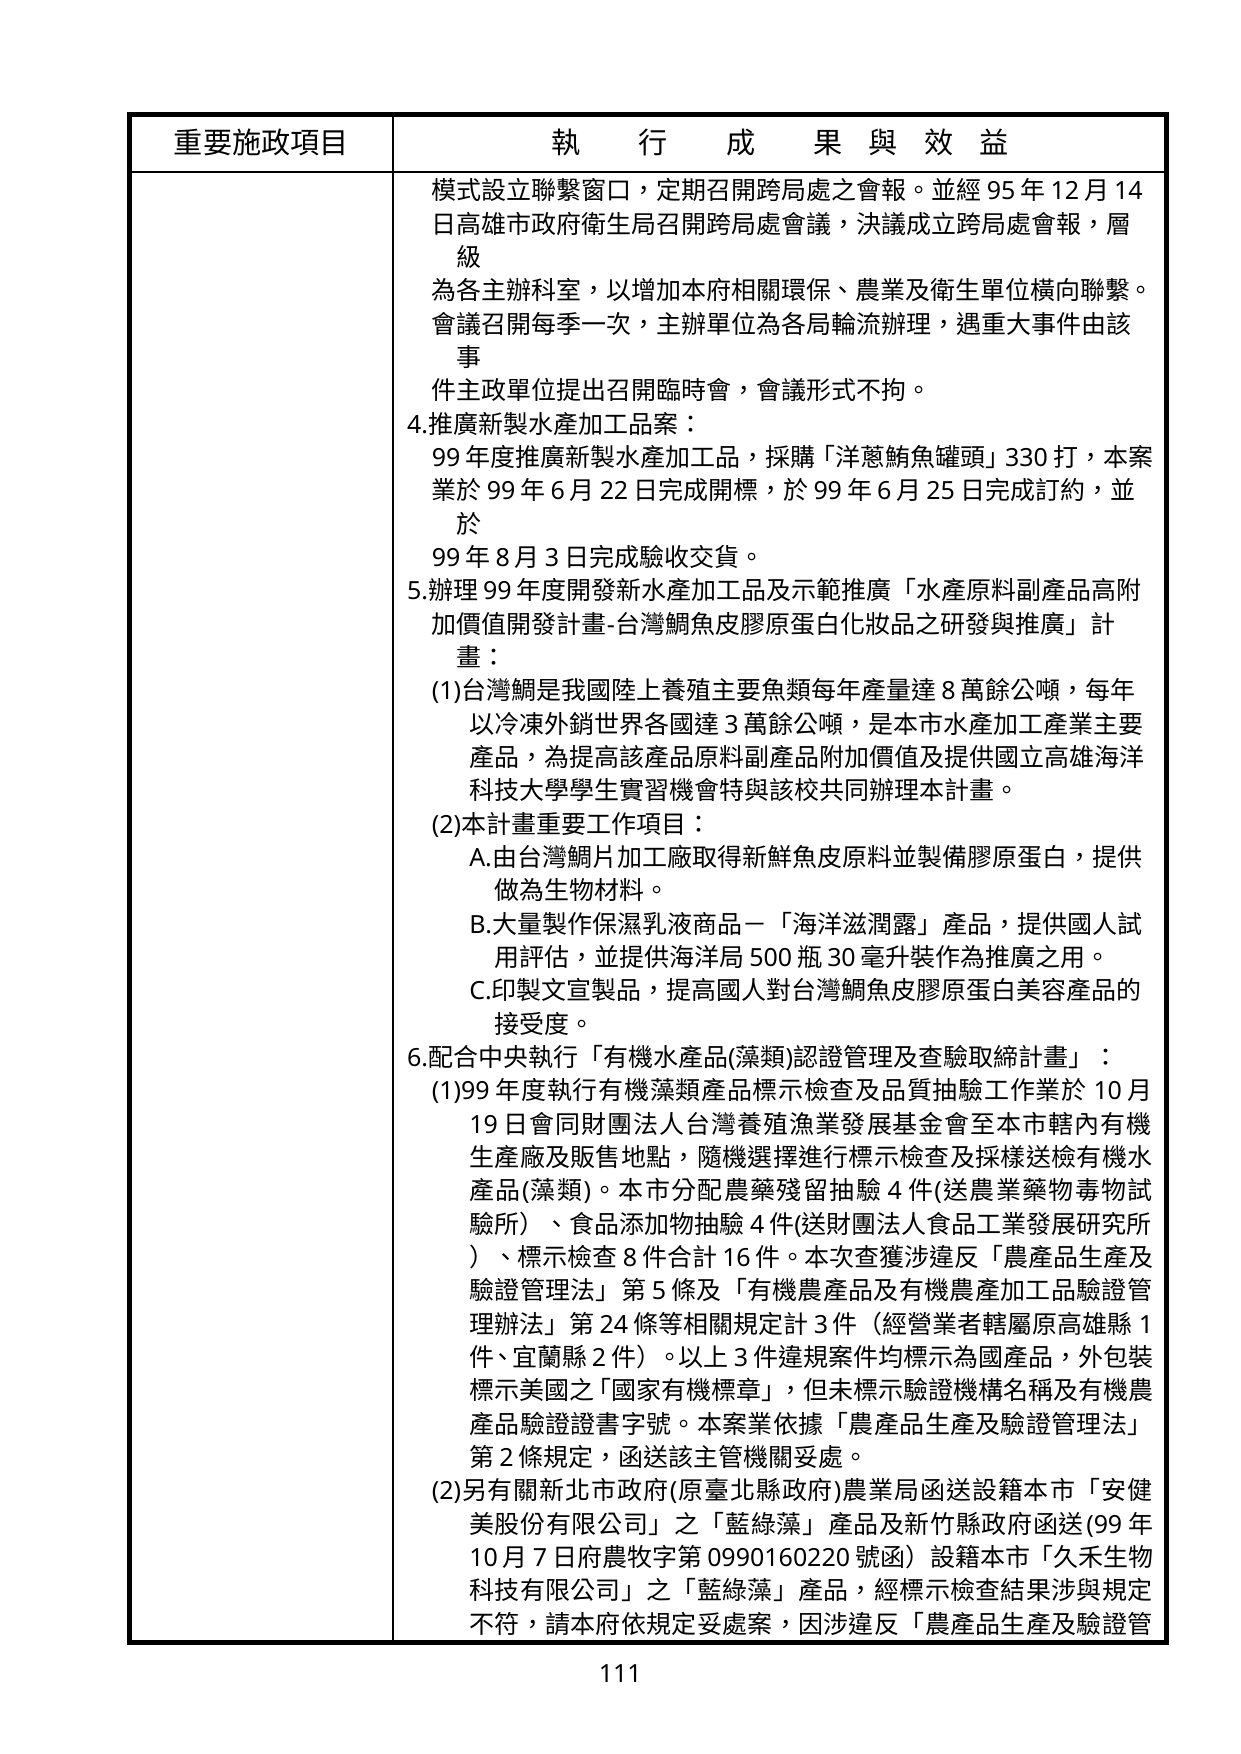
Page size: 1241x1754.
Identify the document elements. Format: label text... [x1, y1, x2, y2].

table_cell [132, 173, 392, 1640]
table_header 執 行 成 果 與 效 益 [394, 117, 1164, 171]
table_header 重要施政項目 [132, 117, 392, 171]
table_cell 1.辦理研究、發展、考核、文書檔案管理。 2.完成現行檔案建檔20,444件。 依「政府採購法」、「事務管理手冊」及府頒相關規定，辦理庶務採購 及財產建檔管理。 辦理歲計、會計及統計業務： 1.配合年度施政計畫及法令規定，籌編年度預算。 2.依據相關法令規定執行年度各項預算，發揮預算執行之最高效益。 3.依照市府統計相關規定，加強統計資料之整理編報。 1.厲行人事公開、貫徹考、訓、用合一，以達專才專用、適才適用。 99年計申請高等考試三級考試分發錄取人員3人、身心障礙人員 特考分發錄取人員1人，公開甄選外補1人。 2.綜覈名實、信賞必罰，準確客觀考核及強化績效管理制度。各單位 主管確能依公務人員考績法等相關規定、平時考核紀錄及獎懲等作 為年終考績重要參考依據，並依業務執行績效作準確客觀之考評， 以落實績效管理。 3.提升公務人員英語能力，促進公務人力國際化。海洋局通過英語檢 定人數達16人，比例達25％。 4.落實推動型塑學習性政府行動方案，鼓勵公務人員終身學習。99 年平均業務相關學習時數達91.3小時，其中數位學習時數16.6小 時，實體時數平均74.7小時。 辦理政風管理業務： 1.透過辦理專題演講、有獎徵答測驗、編印機關宣導刊物、轉發宣導 資料及各項會議時機，加強政風法紀宣導，使員工均能知法守法， 不致誤蹈法網。 2.辦理業務稽核、政風訪查、問卷調查，發掘業務弊端缺失，並廣蒐 民眾興革意見與建言，提供業管單位作為改進及推動業務革新之參 據，績效良好。 3.落實公務機密及機關安全維護工作，杜絕洩密案件及危安事故發 生，確保機關人員設施之安全。 爭取市港合一。 99年度召開「高雄港市建設合一委員會」會議4次，討論市港建設 案件20案。 1.前鎮漁港 (1)辦理前鎮魚市場拍賣環境及動線改善工程。 (2)前鎮漁港公務船浮動碼頭工程。 (3)前鎮魚貨直銷中心電梯修護工程 (4)前鎮漁港碼頭區域阻車緣石工程。 (5)前鎮漁港北、中碼頭地坪整建及港區設施改善工程。 2.旗津地區漁港 (1)旗津漁港堤岸加高工程 (2)旗津漁港北堤阻車緣石設置工程 (3)旗津漁港自由長堤電力線路修復工程 (4)旗津漁港碼頭設施修繕工程 (5)中洲漁港老舊碼頭改善工程(委託設計及監造服務案) 3.小港臨海新村漁港 (1)小港臨海新村漁港景觀及設施改善工程 (2)小港臨海新村漁港遊艇下水設施吊裝掛架工程 (3)小港臨海新村遊艇設施聯外道路照明修繕工程 (4)小港臨海新村及鳳鼻頭漁港委託測量服務 4.柴山泊地平台整修工程。 5.原高雄縣政府辦理重大工程 (1)中芸漁港東防波堤延長工程 (2)白砂崙漁港護岸修復工程 (3)興達漁港碼頭舖面改善及港燈更新工程 (4)興達漁港遠洋泊區疏浚工程 (5)蚵子寮漁港整補場照明工程 (6)興達港區側溝頂版修復工程 (7)原高雄縣漁港漂流木(沉木)及淤泥清除工程 (8)99年度汕尾漁港疏浚土方標售業務 6完成前鎮等8處漁港清潔維護工作，總經費680萬元，計清除廢棄 物1000噸，並於風災後立即清理本市各漁港區之漂流木，共清運 118公噸，以維持港區航道淨空及漁船正常作業。 7.違反漁港法處分及勸導，加強港區安全巡視及公共安全維護，針對 違反漁港法行為如氨氣外洩事件等事件開立處分書14件，違規改 善通知單15件，維護港區作業環境安全。 8.鳳鼻頭漁港 為防堵凡那比颱風入侵台灣期間，海上漂流木受潮流影響湧入鳳鼻 頭漁港，於該港出海口佈設攔木網，防範漂流木湧入港區。 9.為杜絕登革熱大流行，不僅舉辦數場登革熱防治講習，亦在各漁港 區進行戶外噴藥工作，並依序在各漁港執行碼頭、閒置漁船的噴藥 作業，並加強孳生源清除工作，以達到全方位防治登革熱的目標。 10.行政院農業委員會漁業署辦理「第2屆十大魅力漁港徵選」，經過 全台47個漁港激烈角逐競爭，本市鼓山漁港與興達漁港分別獲選 為全台十大魅力漁港之時光隧道漁港及情比金堅漁港。 1.落實漁港多元化利用，計核准外國籍冷凍商輪進港卸魚13件，外 籍漁船進港10艘次，工作船進港作業56件。 2.漁港提供緊急避難，計有冷凍商輪3艘次，外籍漁船6艘次。 3.審查漁船進出港1,120件，以隨到隨辦方式辦理，成效良好。 4.開立違反漁港法行政處分書14件，金額63萬元。 5.收取漁港管理費約1152萬元。 6.提供小港臨海新村漁港供遊艇下水87次。 7.參加農委會漁業署主管漁港之代管業務評比獲得優等，成果良好。 8.鼓山漁港每日平均停泊遊艇15.4艘，停泊率為75.2%。 9.興達漁港提供遊艇、帆船停泊船席。 1.海洋事務之企劃、交流及發展： (1)99年3、4及5月份計辦理3梯次「海洋污染防治體驗營」，俾 達海污防治向下扎根之效，參加學校計9所，參加學童數計360 名。 (2)99年3月、6月、9月、12月發行「海洋高雄」季刊共四期， 每期1,500冊。 (3)99年11月30日發行「海洋新風潮」專輯1300冊及光碟1000 片。 2.海洋事務協調處理： 99年2月24日、5月19日、9月10日參與本府災害防救委員會 議共3次。 1.海洋資源之開發利用、生態保育、養護管理： (1)99年5月6日執行補充性魚苗採購及放流，計執行放流點帶石 斑魚苗20,000尾，藉以增加市轄海域魚類資源。 (2)補助東南沙漁民服務站維護等相關經費計新台幣27萬元。 2.海洋環境之監測及保護： (1)辦理「99年高雄市海域環境監測計畫」。 (2)每季執行海域環境採樣作業1次，全年共4次。 (3)每季執行海域環境檢測作業1次，全年共4次。 (4)持續更新並維護「高雄市海洋環境資訊系統」。 3.積極參與海洋環境資源保護組織，推動海洋環境及資源養護之工作 (1)參與珊瑚礁學會。 (2)參與海洋污染防治協會。 (3)99年3月20日至3月26日與國立中山大學合辦海資週活動，推廣海洋資源保育。 (4)99年10月14日至23日與國立臺灣海洋大學合辦「2010年泛洋遙測國際研討會」。 (5)於99年8月4日辦理「2010國際海洋論壇」。 (6)99年12月4日及5日參加柴山西海岸生態論壇。 (7)99年11月29日至12月1日與國立成功大學合辦「2010海洋中異常波浪國際研討會」。 (8)99年10月14、15日與國立高雄海洋科技大學合辦「2010海洋 文化國際學術研討會」。 (9)99年6月4日與國立高雄海洋科技大學合辦「海洋事務與教育 學術研討會」。 (10)99年8月31日至9月2日與國立臺灣海洋大學合辦「第11屆 亞太經濟合作組織（APEC）企業/私人部門參與海洋環境永續性 圓桌會議」。 1.海污防治工作之協調聯繫與執行： (1)99年5月26日至28日辦理「99年度海洋污染防治專業訓練班」。 (2)執行海洋污染災害應變通報處理事件7件。 (3)執行市轄海域稽查30次，陸域稽查21次。 (4)辦理市轄海域海污空中監測聯稽專案計畫(雄鷹計畫)10次。 2.海洋污染防治及災害緊急應變計畫策定執行： (1)99年2月24日召開「99年度高雄市海洋污染防治聯合防護體 系精進會議」。 (2)建置並維護「海洋污染防治展示室及宣導光廊」。 3.重大海洋污染應變演練： 99年8月18日與台灣中油股份有限公司石化事業部等高雄市海洋 團隊成員共同辦理「99年度高雄市海洋團隊海洋油污染緊急應變 演練」。 1.因應本市遊艇產業發展，海洋局正積極推動南星計畫區成立遊艇 產業製造專區，專區計畫案獲得台灣區遊艇公會會員熱烈回應，吸 引遊艇製造廠、相關零件五金廠及進出口商共23家廠商有意願投 資進駐，並於99年4月22日由遊艇公會代表投資廠商與陳菊市長 簽訂投資意向書。 2.99年編列南星計畫遊艇產業專區先期規劃作業費200萬元，並於 99年10月29日完成先期規劃，將採分期開發且委託公民營事業 自籌開發經費方式進行，開發面積113公頃，總開發經費預計約新 臺幣47億元，第一期預定於102年底開發完成，第二期預定於103 年底開發完成，全案並已於99年11月26日提送計畫予經濟部轉 報行政院核定計畫並申請補助3項公共設施經費共14億5,271萬 元，全案刻依程序審議中。 「2010高雄海洋博覽會暨遊艇展」主活動於8月6至9日舉行，其 內容有海洋科技文化教育展示、海洋產業市集(海洋手工藝品、休閒 產業、海洋食品展、海洋生技產品等)、船舶展、遊艇展、環港觀光 船、東沙特展、海洋音樂演唱會等活動，因活動主題意象明確，參觀 人數達13,0541人次(較2009年110,491人次，增加約18%），預估 創造產值50,087,850元。 1.為強化造訪高雄港郵輪之遊客服務，海洋局於11月17日與交通部 觀光局高雄航空站旅客服務中心巫主任商討郵輪進港如何加強遊 客服務事宜，以營造友善城市形象。 2.海洋局推動郵輪母港計畫,99年度計有15艘次郵輪載運旅客進出 高雄港計27,295人次，較98年度全年5艘次4,473位旅客，船數 計增加3倍，旅客人數增加6.1倍，使高雄港成為郵輪母港成果豐 碩。相關推動郵輪經濟成果於99年11月23日民眾日報詳予刊載。 3.爭取交通部觀光局補助450萬元辦理「高高屏跨域觀光發展規劃」 委託技術服務案，該規劃案內容主要係以高雄港之郵輪母港開發及 以其為中心建構高屏海上藍色公路系統整體發展之規劃，已於99 年12月完成規劃成果報告書。 1.辦理2010高雄重型帆船體驗營： 海洋局於4月至7月辦理2010高雄重型帆船體驗營，共13梯次， 體驗人員745人。 2.舉辦「2010高雄國際重型帆船邀請賽」： 為推廣全民運動，落實海洋首都、健康城市之施政目標，吸引國人 對重型帆船運動的了解與興趣，配合我國帆船協會於99年7月2 至3日在本市西子灣至左營柴山海域辦理本項競賽，希藉由本項 活動行銷高雄市與高雄港，讓鄰近國家及國際友人瞭解高雄市的進 步與熱情，參賽之中外帆船計有14艘，選手有71人。 3.免費開放西子灣南岬頭沙灘： 為提供民眾賞景空間，積極協商中山大學並興建西子灣南岬頭景觀 步道，並順利於99年2月14日春節大年初一正式開放，每日開放 時間為中午12時至下午18時，民眾可經由此步道免費進入西子灣 南岬頭沙灘區觀賞西灣美景及大船出入港，經統計自開放以來迄 12月底止約吸引29,948位遊客。 1.核准漁船建造、改造、改裝304件。 2.核發漁業執照1,713件。 3.核發漁船配油手冊541件。 4.核處漁船(員)各類違規計96件。 5.辦理收購漁船筏計8艘，總金額共6,120,200元。 6.補助漁船檢查規費622艘，共356,100元。 7.補助高雄區漁會漁業專用及通訊電台營運經費4,650,000元。 8.核發休漁獎勵金1,136艘，總金額計19,531,600元。 1.核發漁船船員手冊7,821件及外國籍船員證372件。 2.辦理大陸船員上、離船案件計259艘，469人。 3.核發大陸船員識別證72張。 4.辦理漁船船員經歷證明及職務代理共608件。 5.辦理海上作業漁船緊急醫療諮詢服務21人次。 6.辦理休閒漁業研習。 7.辦理「2010台灣與南太島國合作論壇」、「南島文化產業論壇」。 8.辦理「第二屆國際海洋法暨台灣漁業問題國際學術研討會」。 1.健全遠洋漁業發展： (1)持續約僱3名觀察員，執行遠洋巡護任務，確保我遠洋漁船作業秩序及執行護漁任務。 (2)配合中央加強宣導三大洋區遠洋漁業管理法規。 2.發揮國外基地功能： (1)協助國外基地漁船及船員事務之處理。 (2)寄贈國外基地船員文康器材及書籍雜誌等，總經費約12.1萬元。 3.漁船及船員之管理： (1)受理遠洋漁船僱用之大陸船員申請進入境內水域及出港397艘次，核准大陸船員進、出港人數計3,232人次。 (2)受理遠洋漁船僱用外籍船員報備861艘次，僱用外籍船員計 5,079人次。 4.促進漁業合作： 協助受理對外漁業合作報備申請計24國，96艘次。 5.涉外事件處理： 協助漁船主轉請中央處理涉外事件，99年度計協助處理3件。 1.辦理本市區漁會98年年度考核： 98年本市七個區漁會年度考核，業於99年6月底前完成。 2.辦理「高雄市各區漁會企業健診轉型計畫」： (1)海洋局為協助高雄區漁會及小港區漁會轉型，特別委託「台灣 海洋保育學會」進行企業健診。希望本市高雄及小港2區漁會 能藉由專家學者的企業健診，發現自我的特色，發展獨特優勢， 進而引領漁會轉型。經過數月的實地訪查，台灣海洋保育學會 於99年6月18日上午及下午分別對個別漁會，就健診結果舉 行座談會，各漁會員工出席踴躍，反應熱烈。 (2)會中專家學者建議，目前漁會發展新事業的可能項目中，不同 型態的服務事業及休閒漁業成為關鍵性產業，漁會透過加工、 品牌建立方式將當地代表性漁獲研發成具有特色的產品如海洋 三寶，或創造具地方文化特色的產業如紅毛港歷史，藉此增加 漁會的附加價值與知名度，帶動當地產業與漁村經濟的繁榮。 3.「前鎮漁港魚市場環境及拍賣動線改善工程計畫」： (1)為改善拍賣場內環境衛生，提高魚貨品質與價格，促進消費者購買意願，增加漁民收益，並紓解晨間拍賣紛亂現象，99年度特編列追加預算新台幣800萬元整，以執行「前鎮漁港魚市場環境及拍賣動線改善工程計畫」。 (2)其改善與增設內容包括：1.新設簡易魚體處理區及魚體不落地設施、2.新設海水簡易淨化設備、3.整修魚市場環場水溝及連 接區鋪面、4.增設監視系統、5.改善魚市場進出口地坪及規劃小 型車停車場。 4.99年度委託漁會辦理獎勵推廣漁民購置新式漁機具事宜經參酌本 市各漁業團體意見，補助獎勵項目為漁民需求較大之船外機（18 台）、衛星導航系統(GPS)(7台），總計新台幣25萬元。 1.協助執行「魚市場水產品衛生品質抽驗監測」計畫： (1)99年度「魚市場水產品衛生品質抽驗監測」計畫，全國區分三個區域，本市屬於第二區域範圍(南區、東區)由國立高雄海洋科技大學連壯林教授負責5個魚市場(岡山、梓官、前鎮、東港、台東新港魚市場）。 (2)前鎮魚市場(共計採樣8次，預定採樣件數72件)採樣區分： A.個別採樣：由計畫執行單位協同魚市場人員採樣，時間為5 月22日、6月19日、7月3及31日、9月11日、10月16日。 B.聯合採樣：由計畫執行單位、衛生單位與魚市場人員聯合採樣，時間為8月21日及11月13日。 (3)抽驗檢測項目包括保鮮劑快速檢測（二氧化硫、過氧化氫、硼砂、甲醛），藥物殘留快速檢測(氯黴素、呋喃代謝物【AOZ】、孔雀綠、磺胺藥劑)。 2.辦理水產飼料採樣分析： 為執行99年度「加強水產飼料管理計畫」，依據「飼料管理法」有 關規定，本(海洋)局業於99年5月14日針對本市進口魚、蝦水產 飼料進行採樣抽驗，並將樣品於5月18日送請指定研究單位(行政 院農業委員會水產試驗所、財團法人中央畜產會)化驗飼料中飼料 登記成分、重金屬、藥物殘留。經送檢單位函復其檢驗報告皆符合 檢驗標準(本檢驗報告業於99年6月8日以高市海五字第0990008 602號函告漁業署知悉)。 3.召開「高雄市政府環境保護與食品安全聯繫會議」99年度第3次 會議(99年6月30日）： 本聯繫會議之召開係中央單位(衛生署、環保署及農委會)以首長名 義發聯名信，致本市葉前市長請支持並督導轄屬相關局處參照中央 模式設立聯繫窗口，定期召開跨局處之會報。並經95年12月14 日高雄市政府衛生局召開跨局處會議，決議成立跨局處會報，層級 為各主辦科室，以增加本府相關環保、農業及衛生單位橫向聯繫。 會議召開每季一次，主辦單位為各局輪流辦理，遇重大事件由該事 件主政單位提出召開臨時會，會議形式不拘。 4.推廣新製水產加工品案： 99年度推廣新製水產加工品，採購「洋蔥鮪魚罐頭」330打，本案 業於99年6月22日完成開標，於99年6月25日完成訂約，並於 99年8月3日完成驗收交貨。 5.辦理99年度開發新水產加工品及示範推廣「水產原料副產品高附 加價值開發計畫-台灣鯛魚皮膠原蛋白化妝品之研發與推廣」計畫： (1)台灣鯛是我國陸上養殖主要魚類每年產量達8萬餘公噸，每年 以冷凍外銷世界各國達3萬餘公噸，是本市水產加工產業主要 產品，為提高該產品原料副產品附加價值及提供國立高雄海洋 科技大學學生實習機會特與該校共同辦理本計畫。 (2)本計畫重要工作項目： A.由台灣鯛片加工廠取得新鮮魚皮原料並製備膠原蛋白，提供做為生物材料。 B.大量製作保濕乳液商品－「海洋滋潤露」產品，提供國人試 用評估，並提供海洋局500瓶30毫升裝作為推廣之用。 C.印製文宣製品，提高國人對台灣鯛魚皮膠原蛋白美容產品的 接受度。 6.配合中央執行「有機水產品(藻類)認證管理及查驗取締計畫」： (1)99年度執行有機藻類產品標示檢查及品質抽驗工作業於10月 19日會同財團法人台灣養殖漁業發展基金會至本市轄內有機 生產廠及販售地點，隨機選擇進行標示檢查及採樣送檢有機水 產品(藻類)。本市分配農藥殘留抽驗4件(送農業藥物毒物試 驗所）、食品添加物抽驗4件(送財團法人食品工業發展研究所 ）、標示檢查8件合計16件。本次查獲涉違反「農產品生產及 驗證管理法」第5條及「有機農產品及有機農產加工品驗證管 理辦法」第24條等相關規定計3件（經營業者轄屬原高雄縣1 件、宜蘭縣2件）。以上3件違規案件均標示為國產品，外包裝 標示美國之「國家有機標章」，但未標示驗證機構名稱及有機農 產品驗證證書字號。本案業依據「農產品生產及驗證管理法」 第2條規定，函送該主管機關妥處。 (2)另有關新北市政府(原臺北縣政府)農業局函送設籍本市「安健 美股份有限公司」之「藍綠藻」產品及新竹縣政府函送(99年 10月7日府農牧字第0990160220號函）設籍本市「久禾生物 科技有限公司」之「藍綠藻」產品，經標示檢查結果涉與規定 不符，請本府依規定妥處案，因涉違反「農產品生產及驗證管 理法」相關規定，依據該法第23條第1項第2款規定各處以行 政罰鍰新台幣6萬元整，並分別於11月9日及18日完成繳納。 7.為加強本市遠洋大宗漁獲物(含超低溫鮪魚)推廣行銷，為加強行銷 本市遠洋大宗漁獲物，製作本市遠洋大宗漁獲物60秒CF廣告帶， 於旗津漁港LED牆及本市公車上播放。 8.辦理2010年「台灣漁業生技日」： (1)本市(原高雄縣)近海漁業與養殖漁業發達，然而近年來傳統漁業面臨瓶頸，市(原縣)府積極輔導各區漁會進行漁業轉型，研 發各式漁產品精緻伴手禮，並提出的漁業生技政策，結合漁業與生技，希望為漁民與漁業開拓更寬廣的未來。 (2)本活動於99年9月23日辦理，結合高苑科技大學辦理食品生技產業應用研討會、漁業生技產品義賣、展銷及愛心義診等活動，藉以宣傳研發漁業生技產品之成果，同時結合舞臺活動推廣台灣優質的漁產品、保健食品及保養品等。 (3)高雄長庚紀念醫院及慈惠醫院也熱烈響應本次活動，於活動現 場進行愛心義診，針對漁民、弱勢團體與在地鄉親等提供健康檢測與諮詢，讓民眾得知自己的健康狀況，提升民眾對健康養生之重視。 9.辦理「海洋食品展」： (1)為推廣行銷本市遠洋大宗漁獲物(鮪魚、魷魚、秋刀魚)及輔導 本市水產加工產業，海洋局特於99年8月6~9日辦理「2010 高雄海洋博覽會暨遊艇展」活動中，與台灣區冷凍水產工業同 業公會統籌共同辦理「2010年高雄海洋博覽會暨遊艇展－高雄 海洋食品展」活動，提供參展廠商行銷精緻漁產品及品牌意象 行銷。 (2)為輔導本市水產加工廠商並拓展本市遠洋大宗漁獲物魷魚、鮪 魚、秋刀魚等內、外銷市場及提高漁獲物附加價值，與台灣區 冷凍水產工業同業公會以共同辦理方式，參加中華民國對外貿 易發展協會於99年11月4日至7日假高雄巨蛋辦理之「2010 高雄食品展」。並於展覽會現場展售精緻漁產品及舉辦品嚐試吃 活動，藉以提升台灣漁產品知名度及瞭解消費者反應作為品牌 意象行銷場所。「2010年高雄食品展覽會」總展位數達260展 位，國內外參展廠商153家。本屆展覽活動共計4天，估計參 觀人數約有6萬人次，觀展人潮盛況空前。 10.辦理超低溫鮪魚推廣行銷： 輔導本市超低溫鮪魚業者參加99年6月23至26日在台北南港展 覽館舉行之「2010台北國際食品展」，總參觀人數共達55,081人 次；另亦輔導業者參加99年11月4至7日在高雄巨蛋舉行之「2010 高雄食品展」設置「超低溫鮪魚主題區」，辦理推廣行銷本市超低 溫鮪魚生魚片、握壽司展售，並規劃有8場次超低溫鮪魚品嚐試 吃活動，每場次各發送100份試吃品。 11.輔導本市漁會及水產加工業者參加全國水產精品評選： (1)99年全國水產精品評選結果出爐，大高雄成績亮眼，全國計3 家漁會的漁產品入選，大高雄就佔了2家，而且2漁會雙雙獲選2項產品，有林園區漁會黃金蝦XO醬禮盒鱸魚鬆組及台園膠原蛋白凍，梓官區漁會冷凍薄鹽魚土魠魚片及冷藏野生烏魚子，另外高品質的利豐超低溫黑鮪魚生魚片也獲選，大高雄的乾製品，匯永實業股份有限公司的銀養魚鬆禮盒、味一食品有限公司的旗魚鬆亦獲選，大高雄優質水產品獲選比例近1/3。 (2)經嚴格評選出來的頂級水產品，將授與使用漁業署「『海宴』－優質水產‧金鑽一生」證明標章，該標章業經向經濟部智慧財產局註冊通過，其他產品或廠商不得使用或模仿此標章。 12.開放「高雄市漁業文化館」宣導本市漁業知識及文化： 為提供學童戶外教學及提供遊客了解本市漁業產業，於海洋局地 下一樓建置「漁業文化館」，文化館內設置鮪魚館、魷魚館及介紹 本市拖網、沿近海漁業、水產加工及水產養殖等漁業產業，透過 展示品及導覽簡介使社會大眾更加了解台灣整體漁業現況、漁業 產業、漁業與生活、科學關係等知識，並對本市整體漁業產業文 化之發展及重要性有更進一步之瞭解。99年度1月至12月止共 計有106個學校團體5,163人次預約參觀。 13.輔導本市漁會辦理漁事、四健、家政推廣教育。 14.定期、不定期派員輔導、考核、檢查市場業務。 動力漁船保險： 依據「高雄市動力漁船保險補助自治條例」規定，辦理本市籍100 噸以下漁船保險，99年1月至12月止計276艘次投保，補助保險費 共計9,677,830元。 依據「高雄市漁業災害救助自治條例」規定辦理漁業災害救助，99 年1月至12月止辦理漁民災害死亡計3件，失蹤3件，殘廢1件， 漁船沉沒5件，共發放救助金1,495,000元。 依據「老年農民福利津貼暫行條例」規定，輔導漁會辦理該項津貼發 放作業，99年1月至12月止共計核撥新台幣77,800,000元。 [394, 173, 1164, 1640]
